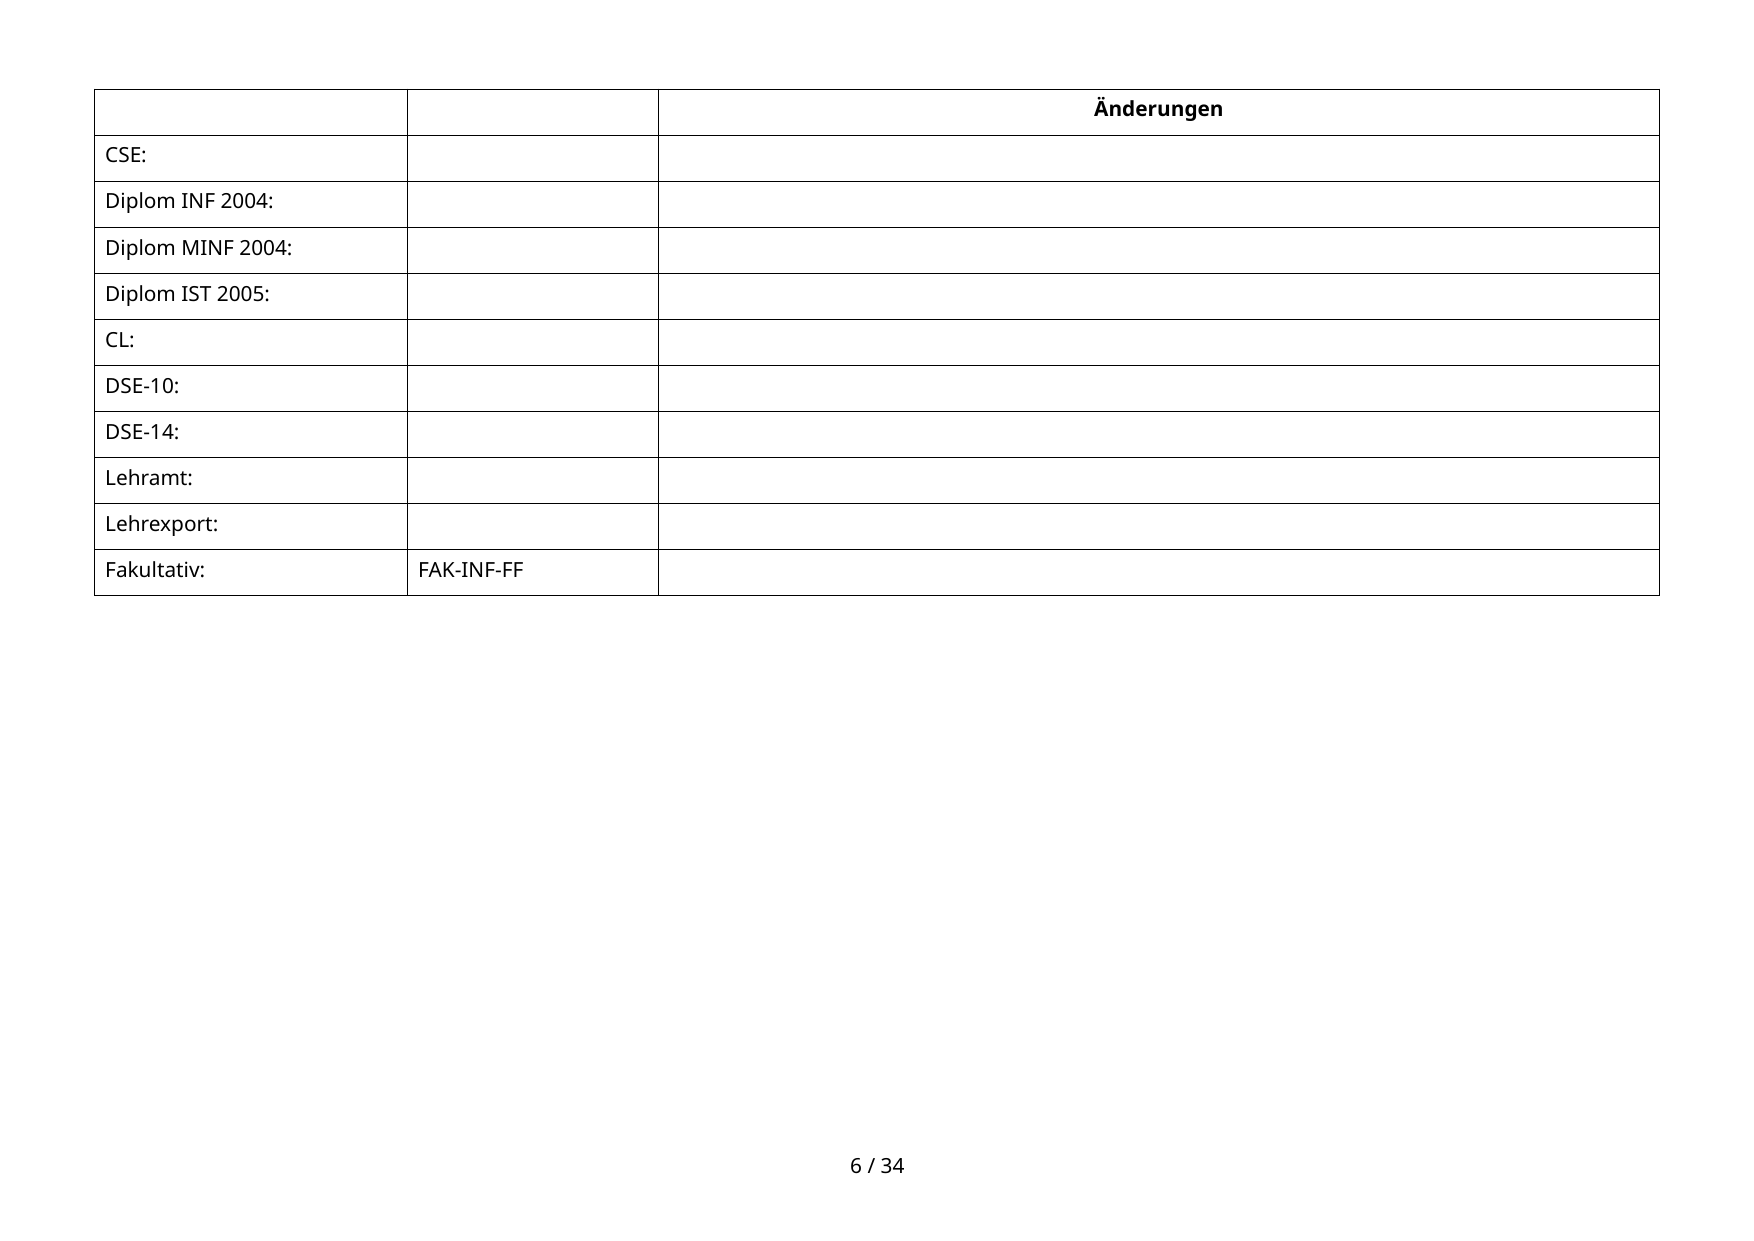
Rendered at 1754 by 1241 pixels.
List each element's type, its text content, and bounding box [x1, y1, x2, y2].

table_cell FAK-INF-FF [408, 550, 658, 595]
table_cell Diplom IST 2005: [95, 274, 407, 319]
table_cell [659, 458, 1659, 503]
table_cell [408, 366, 658, 411]
table_cell [408, 274, 658, 319]
table_cell [659, 412, 1659, 457]
table_cell [659, 228, 1659, 273]
table_cell Fakultativ: [95, 550, 407, 595]
table_cell [659, 274, 1659, 319]
table_cell [659, 136, 1659, 181]
table_cell Diplom INF 2004: [95, 182, 407, 227]
table_cell [659, 550, 1659, 595]
table_header [408, 90, 658, 134]
table_cell [408, 412, 658, 457]
table_cell [659, 182, 1659, 227]
table_cell Lehramt: [95, 458, 407, 503]
table_cell CL: [95, 320, 407, 365]
table_cell [659, 366, 1659, 411]
table_header [95, 90, 407, 134]
table_cell [408, 136, 658, 181]
table_header Änderungen [659, 90, 1659, 134]
table_cell [408, 228, 658, 273]
table_cell CSE: [95, 136, 407, 181]
table_cell [659, 504, 1659, 549]
table_cell [408, 504, 658, 549]
table_cell DSE-10: [95, 366, 407, 411]
table_cell Diplom MINF 2004: [95, 228, 407, 273]
table_cell DSE-14: [95, 412, 407, 457]
table_cell [408, 458, 658, 503]
table_cell [408, 182, 658, 227]
table_cell [408, 320, 658, 365]
table_cell [659, 320, 1659, 365]
table_cell Lehrexport: [95, 504, 407, 549]
